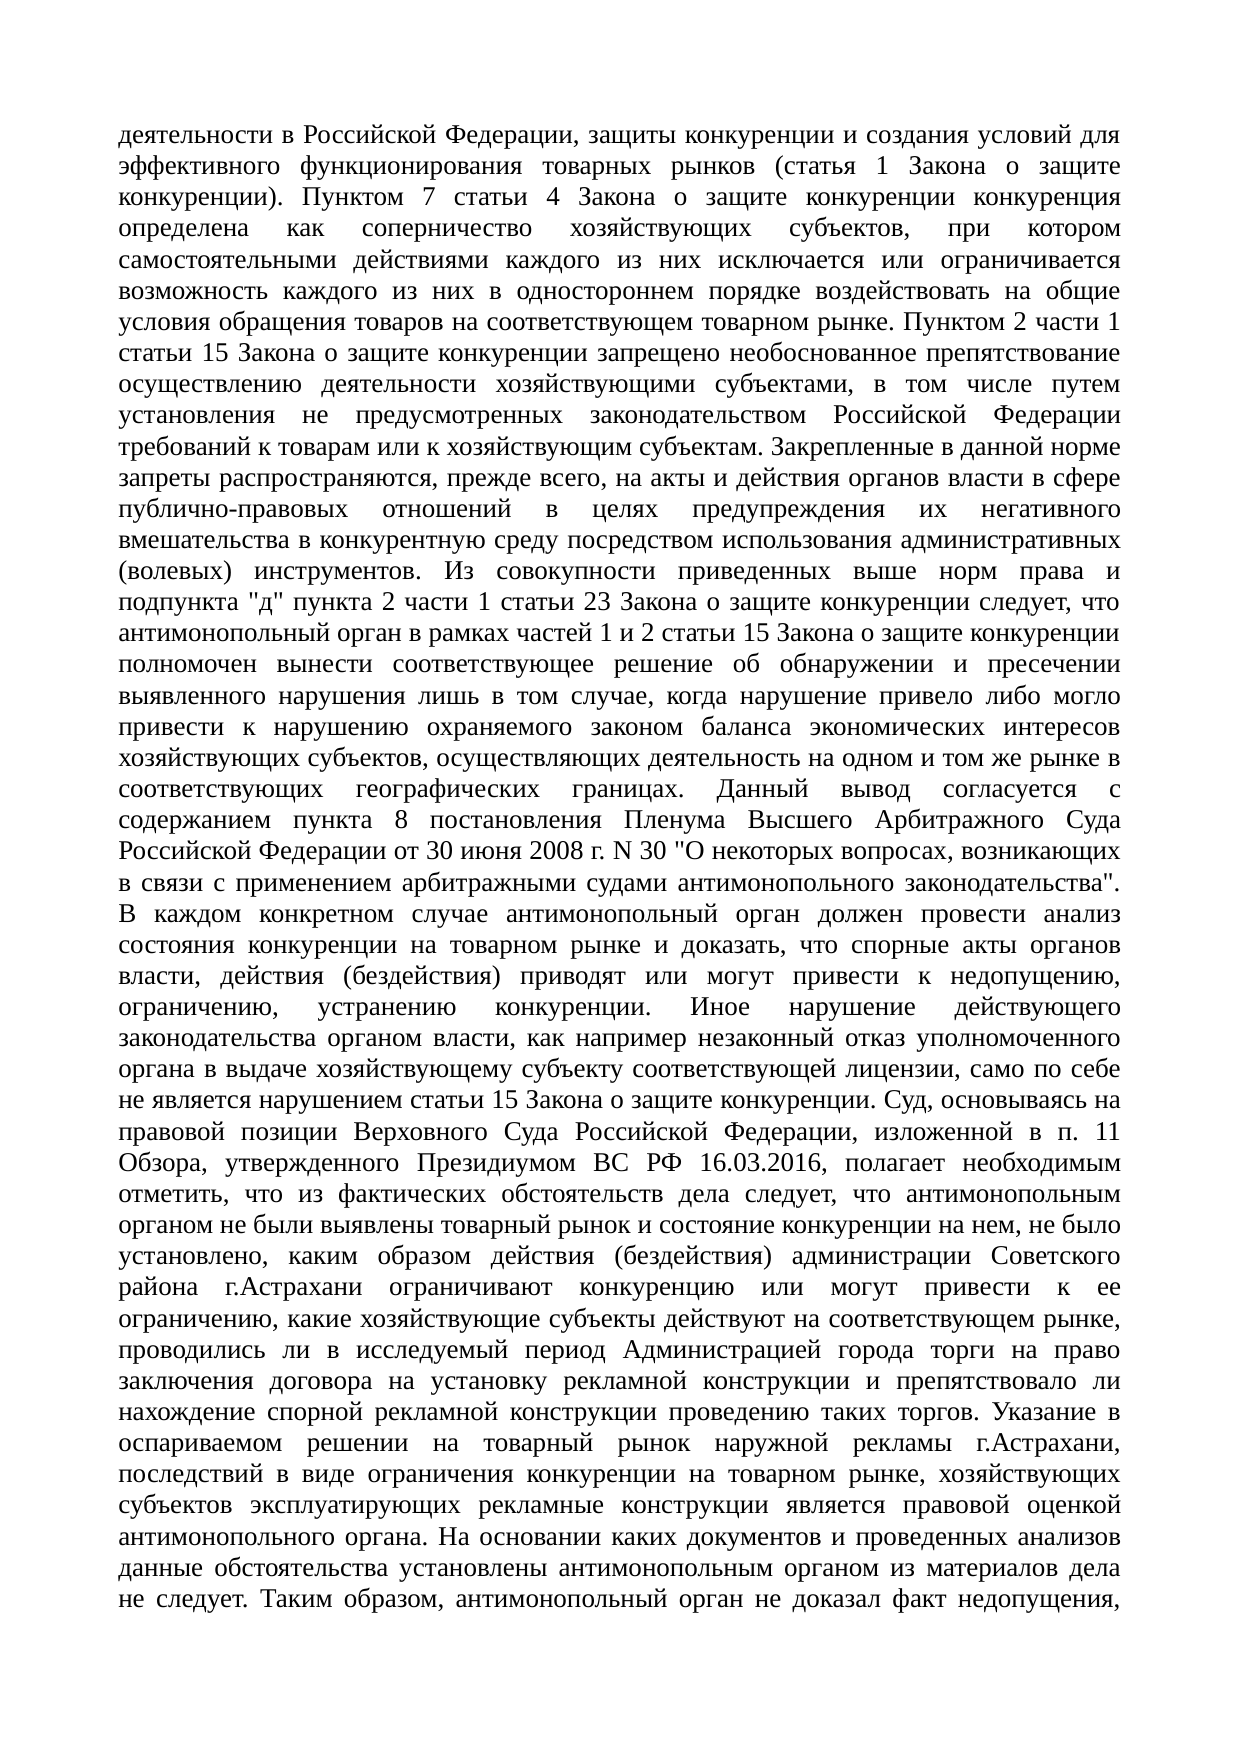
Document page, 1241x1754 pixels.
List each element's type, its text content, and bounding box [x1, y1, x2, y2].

text деятельности в Российской Федерации, защиты конкуренции и создания условий для эффективного функционирования товарных рынков (статья 1 Закона о защите конкуренции). Пунктом 7 статьи 4 Закона о защите конкуренции конкуренция определена как соперничество хозяйствующих субъектов, при котором самостоятельными действиями каждого из них исключается или ограничивается возможность каждого из них в одностороннем порядке воздействовать на общие условия обращения товаров на соответствующем товарном рынке. Пунктом 2 части 1 статьи 15 Закона о защите конкуренции запрещено необоснованное препятствование осуществлению деятельности хозяйствующими субъектами, в том числе путем установления не предусмотренных законодательством Российской Федерации требований к товарам или к хозяйствующим субъектам. Закрепленные в данной норме запреты распространяются, прежде всего, на акты и действия органов власти в сфере публично-правовых отношений в целях предупреждения их негативного вмешательства в конкурентную среду посредством использования административных (волевых) инструментов. Из совокупности приведенных выше норм права и подпункта "д" пункта 2 части 1 статьи 23 Закона о защите конкуренции следует, что антимонопольный орган в рамках частей 1 и 2 статьи 15 Закона о защите конкуренции полномочен вынести соответствующее решение об обнаружении и пресечении выявленного нарушения лишь в том случае, когда нарушение привело либо могло привести к нарушению охраняемого законом баланса экономических интересов хозяйствующих субъектов, осуществляющих деятельность на одном и том же рынке в соответствующих географических границах. Данный вывод согласуется с содержанием пункта 8 постановления Пленума Высшего Арбитражного Суда Российской Федерации от 30 июня 2008 г. N 30 "О некоторых вопросах, возникающих в связи с применением арбитражными судами антимонопольного законодательства". В каждом конкретном случае антимонопольный орган должен провести анализ состояния конкуренции на товарном рынке и доказать, что спорные акты органов власти, действия (бездействия) приводят или могут привести к недопущению, ограничению, устранению конкуренции. Иное нарушение действующего законодательства органом власти, как например незаконный отказ уполномоченного органа в выдаче хозяйствующему субъекту соответствующей лицензии, само по себе не является нарушением статьи 15 Закона о защите конкуренции. Суд, основываясь на правовой позиции Верховного Суда Российской Федерации, изложенной в п. 11 Обзора, утвержденного Президиумом ВС РФ 16.03.2016, полагает необходимым отметить, что из фактических обстоятельств дела следует, что антимонопольным органом не были выявлены товарный рынок и состояние конкуренции на нем, не было установлено, каким образом действия (бездействия) администрации Советского района г.Астрахани ограничивают конкуренцию или могут привести к ее ограничению, какие хозяйствующие субъекты действуют на соответствующем рынке, проводились ли в исследуемый период Администрацией города торги на право заключения договора на установку рекламной конструкции и препятствовало ли нахождение спорной рекламной конструкции проведению таких торгов. Указание в оспариваемом решении на товарный рынок наружной рекламы г.Астрахани, последствий в виде ограничения конкуренции на товарном рынке, хозяйствующих субъектов эксплуатирующих рекламные конструкции является правовой оценкой антимонопольного органа. На основании каких документов и проведенных анализов данные обстоятельства установлены антимонопольным органом из материалов дела не следует. Таким образом, антимонопольный орган не доказал факт недопущения, [118, 118, 1122, 1613]
